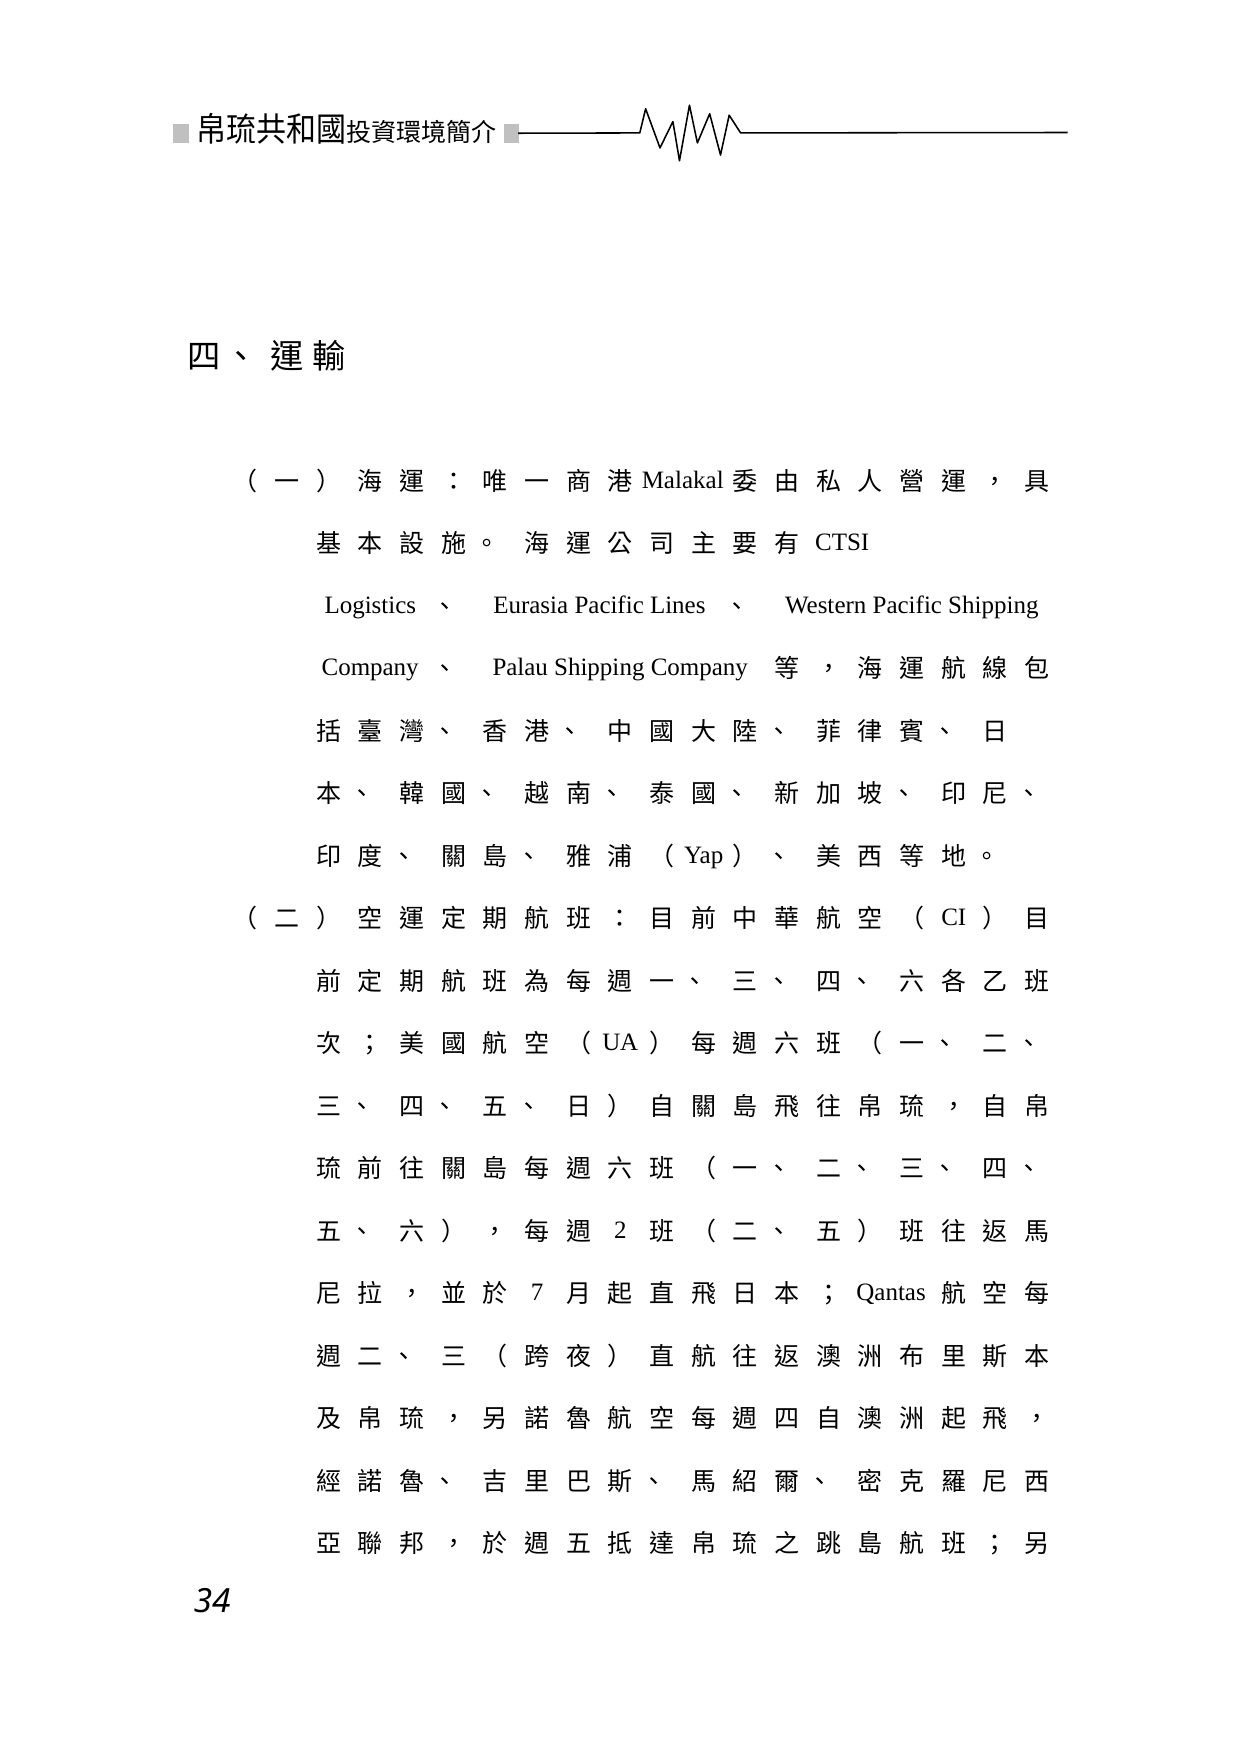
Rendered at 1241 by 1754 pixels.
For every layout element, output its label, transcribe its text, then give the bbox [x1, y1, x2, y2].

text 四、運輸 [183, 313, 1058, 375]
text （二）空運定期航班：目前中華航空（CI）目前定期航班為每週一、三、四、六各乙班次；美國航空（UA）每週六班（一、二、三、四、五、日）自關島飛往帛琉，自帛琉前往關島每週六班（一、二、三、四、五、六），每週2班（二、五）班往返馬尼拉，並於7月起直飛日本；Qantas航空每週二、三（跨夜）直航往返澳洲布里斯本及帛琉，另諾魯航空每週四自澳洲起飛，經諾魯、吉里巴斯、馬紹爾、密克羅尼西亞聯邦，於週五抵達帛琉之跳島航班；另 [207, 875, 1058, 1563]
text （一）海運：唯一商港Malakal委由私人營運，具基本設施。海運公司主要有CTSI Logistics、Eurasia Pacific Lines、Western Pacific Shipping Company、Palau Shipping Company等，海運航線包括臺灣、香港、中國大陸、菲律賓、日本、韓國、越南、泰國、新加坡、印尼、印度、關島、雅浦（Yap）、美西等地。 [207, 438, 1058, 875]
